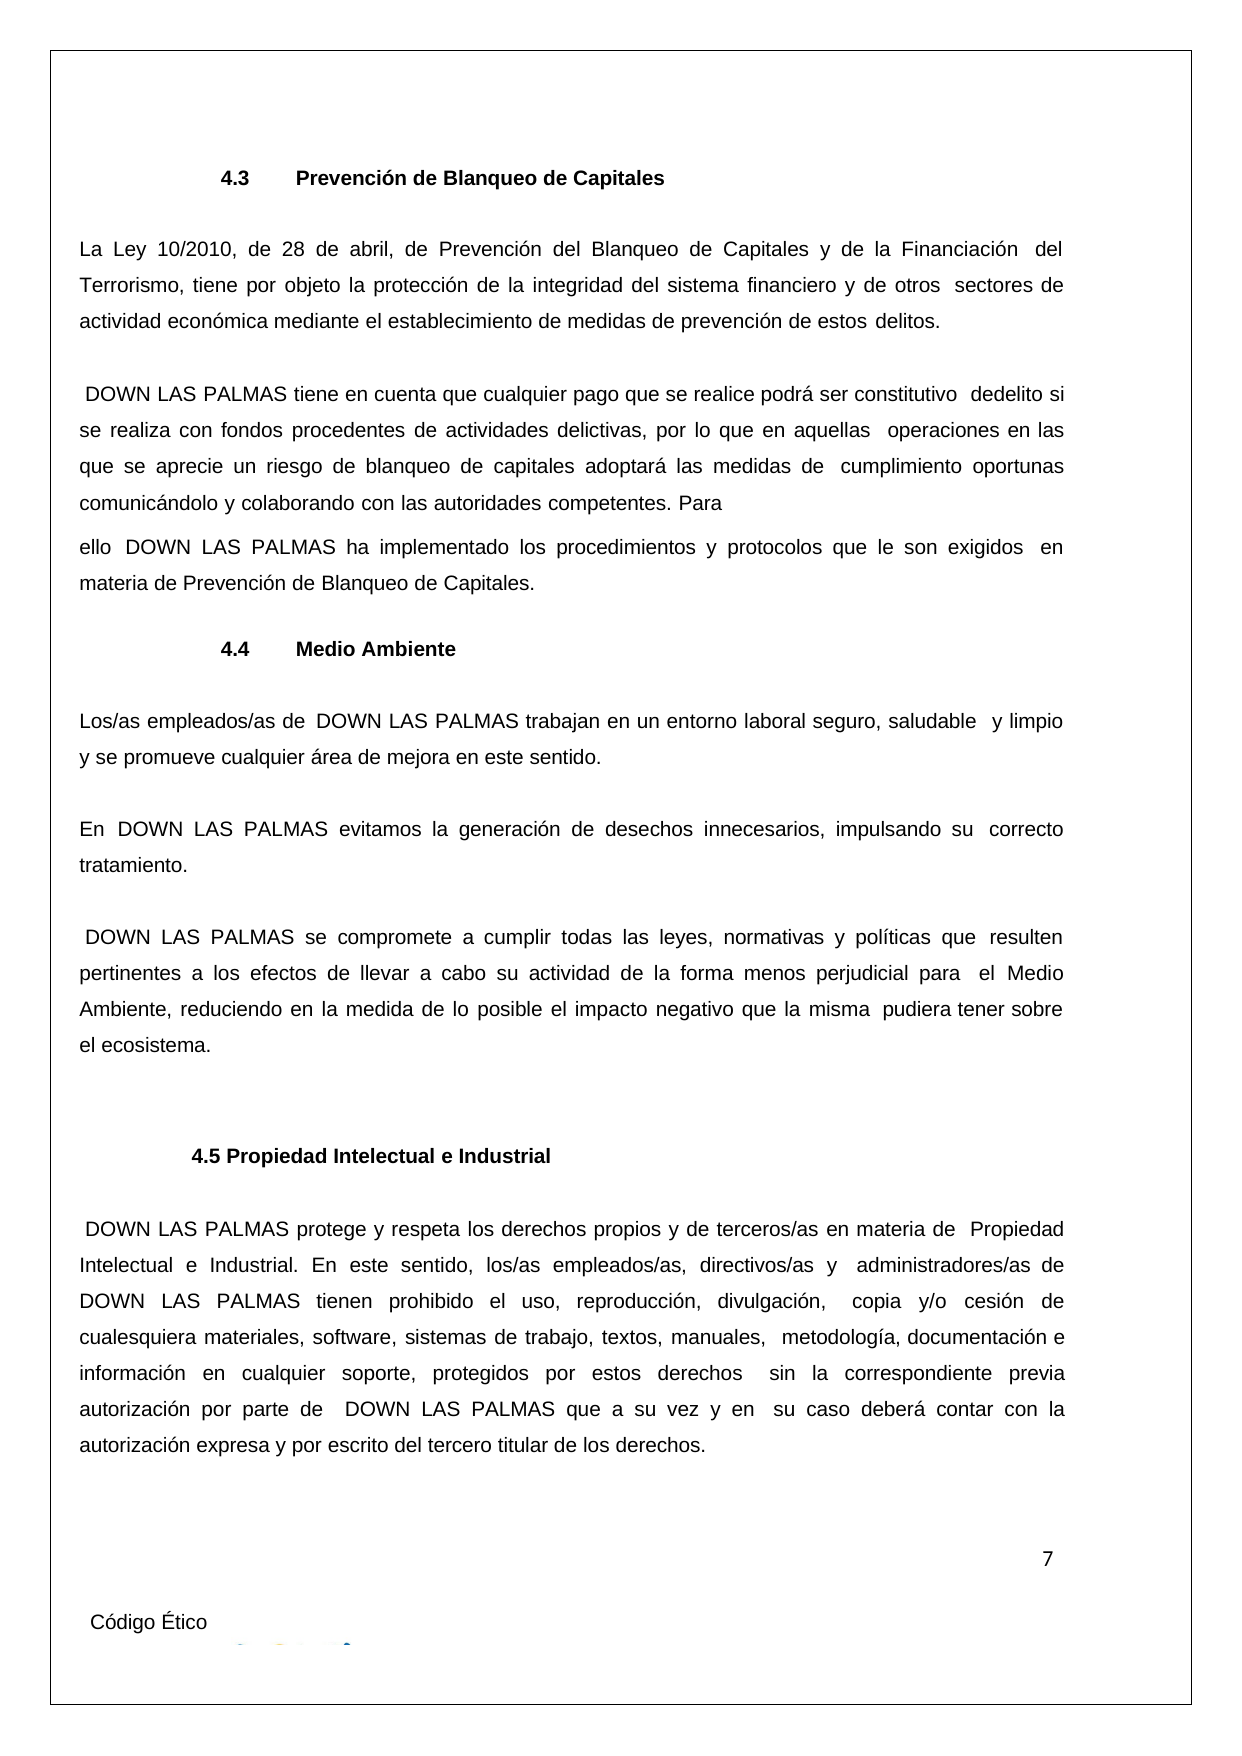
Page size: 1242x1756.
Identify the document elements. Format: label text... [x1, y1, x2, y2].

text La Ley 10/2010, de 28 de abril, de Prevención del Blanqueo de Capitales y de la Financiación del Terrorismo, tiene por objeto la protección de la integridad del sistema financiero y de otros sectores de actividad económica mediante el establecimiento de medidas de prevención de estos delitos. [79, 237, 1063, 333]
text ello DOWN LAS PALMAS ha implementado los procedimientos y protocolos que le son exigidos en materia de Prevención de Blanqueo de Capitales. [79, 535, 1064, 595]
text DOWN LAS PALMAS tiene en cuenta que cualquier pago que se realice podrá ser constitutivo dedelito si se realiza con fondos procedentes de actividades delictivas, por lo que en aquellas operaciones en las que se aprecie un riesgo de blanqueo de capitales adoptará las medidas de cumplimiento oportunas comunicándolo y colaborando con las autoridades competentes. Para [79, 382, 1064, 514]
list Prevención de Blanqueo de Capitales [221, 165, 1077, 189]
text En DOWN LAS PALMAS evitamos la generación de desechos innecesarios, impulsando su correcto tratamiento. [79, 817, 1064, 876]
list Propiedad Intelectual e Industrial [191, 1144, 1077, 1168]
text Los/as empleados/as de DOWN LAS PALMAS trabajan en un entorno laboral seguro, saludable y limpio y se promueve cualquier área de mejora en este sentido. [79, 708, 1064, 769]
text 7 [79, 1544, 1053, 1572]
text Código Ético [90, 1572, 1077, 1644]
text DOWN LAS PALMAS protege y respeta los derechos propios y de terceros/as en materia de Propiedad Intelectual e Industrial. En este sentido, los/as empleados/as, directivos/as y administradores/as de DOWN LAS PALMAS tienen prohibido el uso, reproducción, divulgación, copia y/o cesión de cualesquiera materiales, software, sistemas de trabajo, textos, manuales, metodología, documentación e información en cualquier soporte, protegidos por estos derechos sin la correspondiente previa autorización por parte de DOWN LAS PALMAS que a su vez y en su caso deberá contar con la autorización expresa y por escrito del tercero titular de los derechos. [79, 1216, 1065, 1457]
text DOWN LAS PALMAS se compromete a cumplir todas las leyes, normativas y políticas que resulten pertinentes a los efectos de llevar a cabo su actividad de la forma menos perjudicial para el Medio Ambiente, reduciendo en la medida de lo posible el impacto negativo que la misma pudiera tener sobre el ecosistema. [79, 925, 1064, 1056]
list Medio Ambiente [221, 637, 1077, 661]
